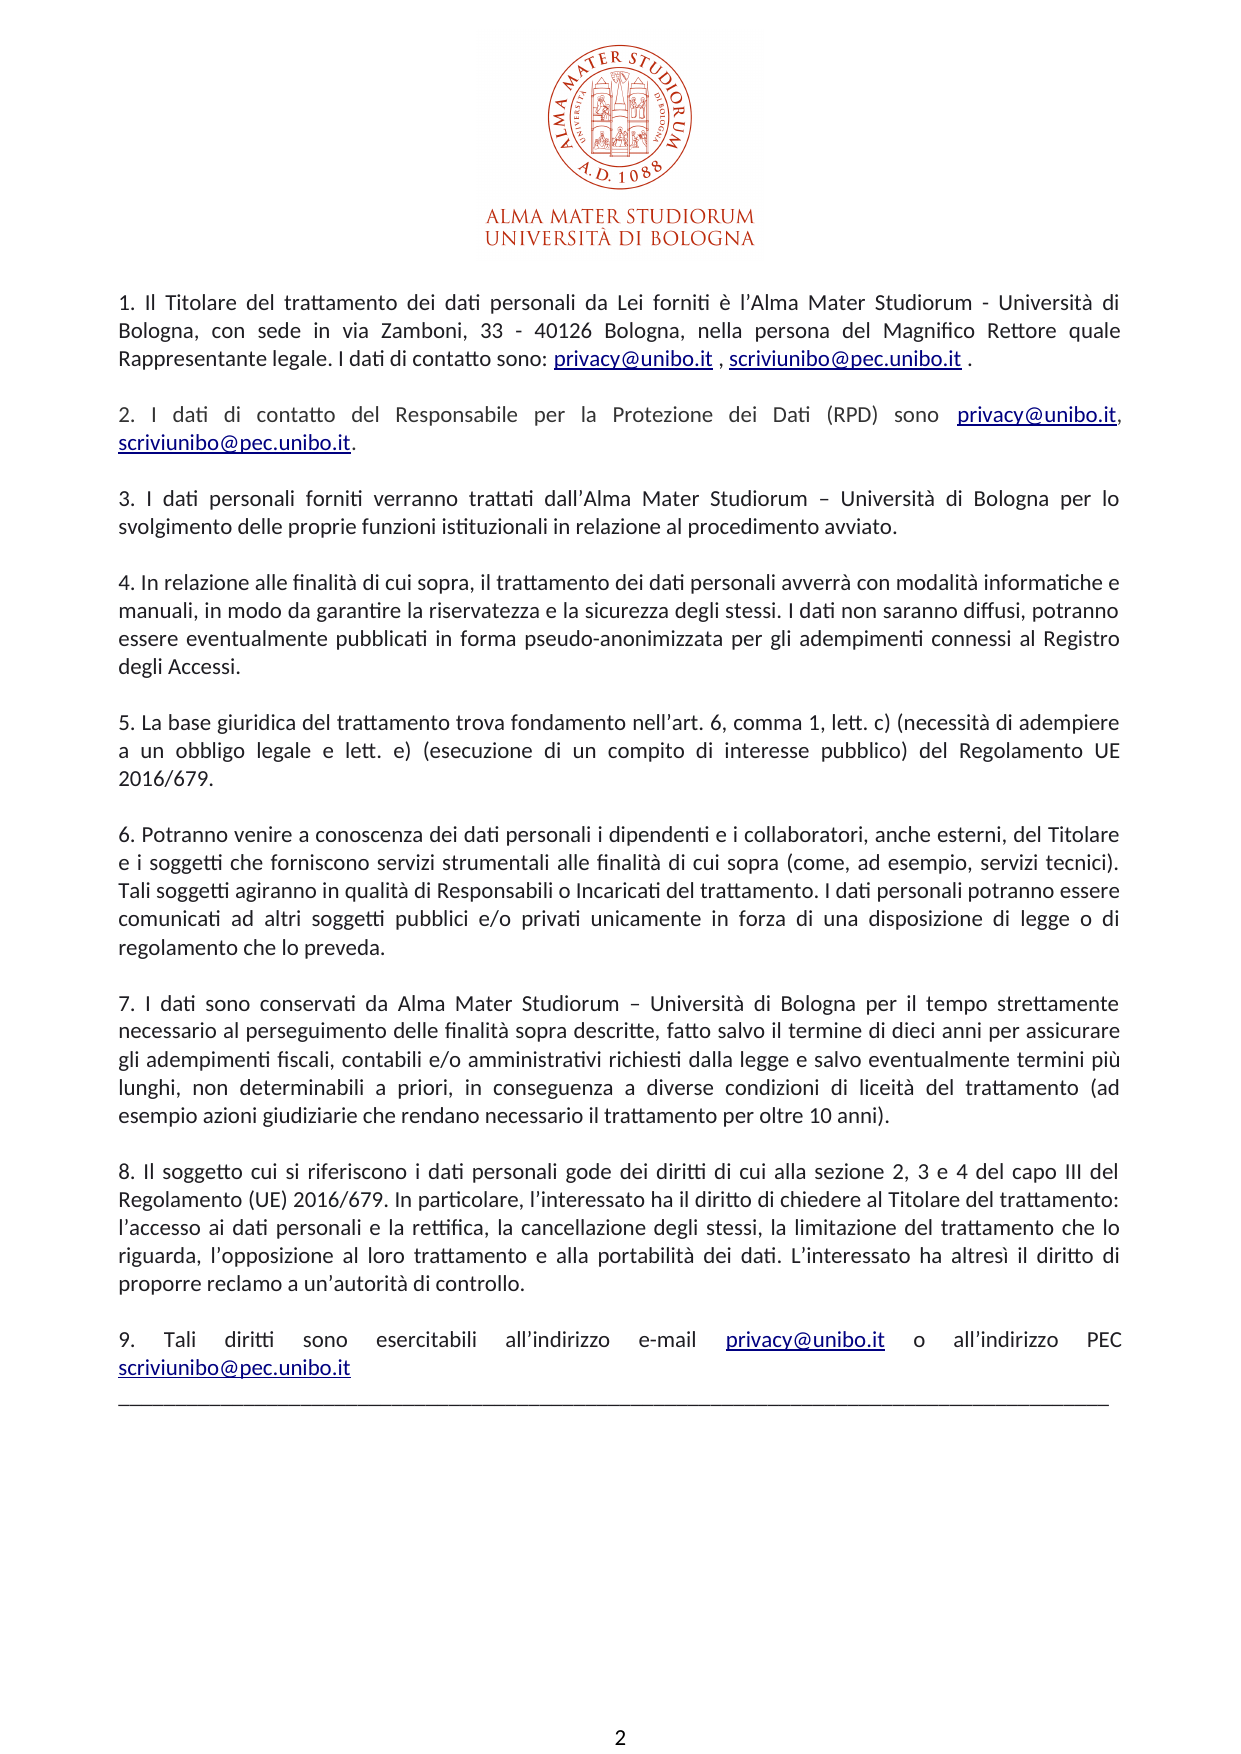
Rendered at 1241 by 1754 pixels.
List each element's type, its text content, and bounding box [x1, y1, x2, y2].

text 8. Il soggetto cui si riferiscono i dati personali gode dei diritti di cui alla sezione 2, 3 e 4 del capo III del Regolamento (UE) 2016/679. In particolare, l’interessato ha il diritto di chiedere al Titolare del trattamento: l’accesso ai dati personali e la rettifica, la cancellazione degli stessi, la limitazione del trattamento che lo riguarda, l’opposizione al loro trattamento e alla portabilità dei dati. L’interessato ha altresì il diritto di proporre reclamo a un’autorità di controllo. [118, 1157, 1122, 1297]
text 3. I dati personali forniti verranno trattati dall’Alma Mater Studiorum – Università di Bologna per lo svolgimento delle proprie funzioni istituzionali in relazione al procedimento avviato. [118, 484, 1122, 540]
text 9. Tali diritti sono esercitabili all’indirizzo e-mail privacy@unibo.it o all’indirizzo PEC scriviunibo@pec.unibo.it _______________________________________________________________________________________ [118, 1325, 1122, 1409]
text 4. In relazione alle finalità di cui sopra, il trattamento dei dati personali avverrà con modalità informatiche e manuali, in modo da garantire la riservatezza e la sicurezza degli stessi. I dati non saranno diffusi, potranno essere eventualmente pubblicati in forma pseudo-anonimizzata per gli adempimenti connessi al Registro degli Accessi. [118, 568, 1122, 680]
text 2. I dati di contatto del Responsabile per la Protezione dei Dati (RPD) sono privacy@unibo.it, scriviunibo@pec.unibo.it. [118, 400, 1122, 456]
text 7. I dati sono conservati da Alma Mater Studiorum – Università di Bologna per il tempo strettamente necessario al perseguimento delle finalità sopra descritte, fatto salvo il termine di dieci anni per assicurare gli adempimenti fiscali, contabili e/o amministrativi richiesti dalla legge e salvo eventualmente termini più lunghi, non determinabili a priori, in conseguenza a diverse condizioni di liceità del trattamento (ad esempio azioni giudiziarie che rendano necessario il trattamento per oltre 10 anni). [118, 989, 1122, 1129]
text 5. La base giuridica del trattamento trova fondamento nell’art. 6, comma 1, lett. c) (necessità di adempiere a un obbligo legale e lett. e) (esecuzione di un compito di interesse pubblico) del Regolamento UE 2016/679. [118, 708, 1122, 792]
text 1. Il Titolare del trattamento dei dati personali da Lei forniti è l’Alma Mater Studiorum - Università di Bologna, con sede in via Zamboni, 33 - 40126 Bologna, nella persona del Magnifico Rettore quale Rappresentante legale. I dati di contatto sono: privacy@unibo.it , scriviunibo@pec.unibo.it . [118, 288, 1122, 372]
text 6. Potranno venire a conoscenza dei dati personali i dipendenti e i collaboratori, anche esterni, del Titolare e i soggetti che forniscono servizi strumentali alle finalità di cui sopra (come, ad esempio, servizi tecnici). Tali soggetti agiranno in qualità di Responsabili o Incaricati del trattamento. I dati personali potranno essere comunicati ad altri soggetti pubblici e/o privati unicamente in forza di una disposizione di legge o di regolamento che lo preveda. [118, 821, 1122, 961]
